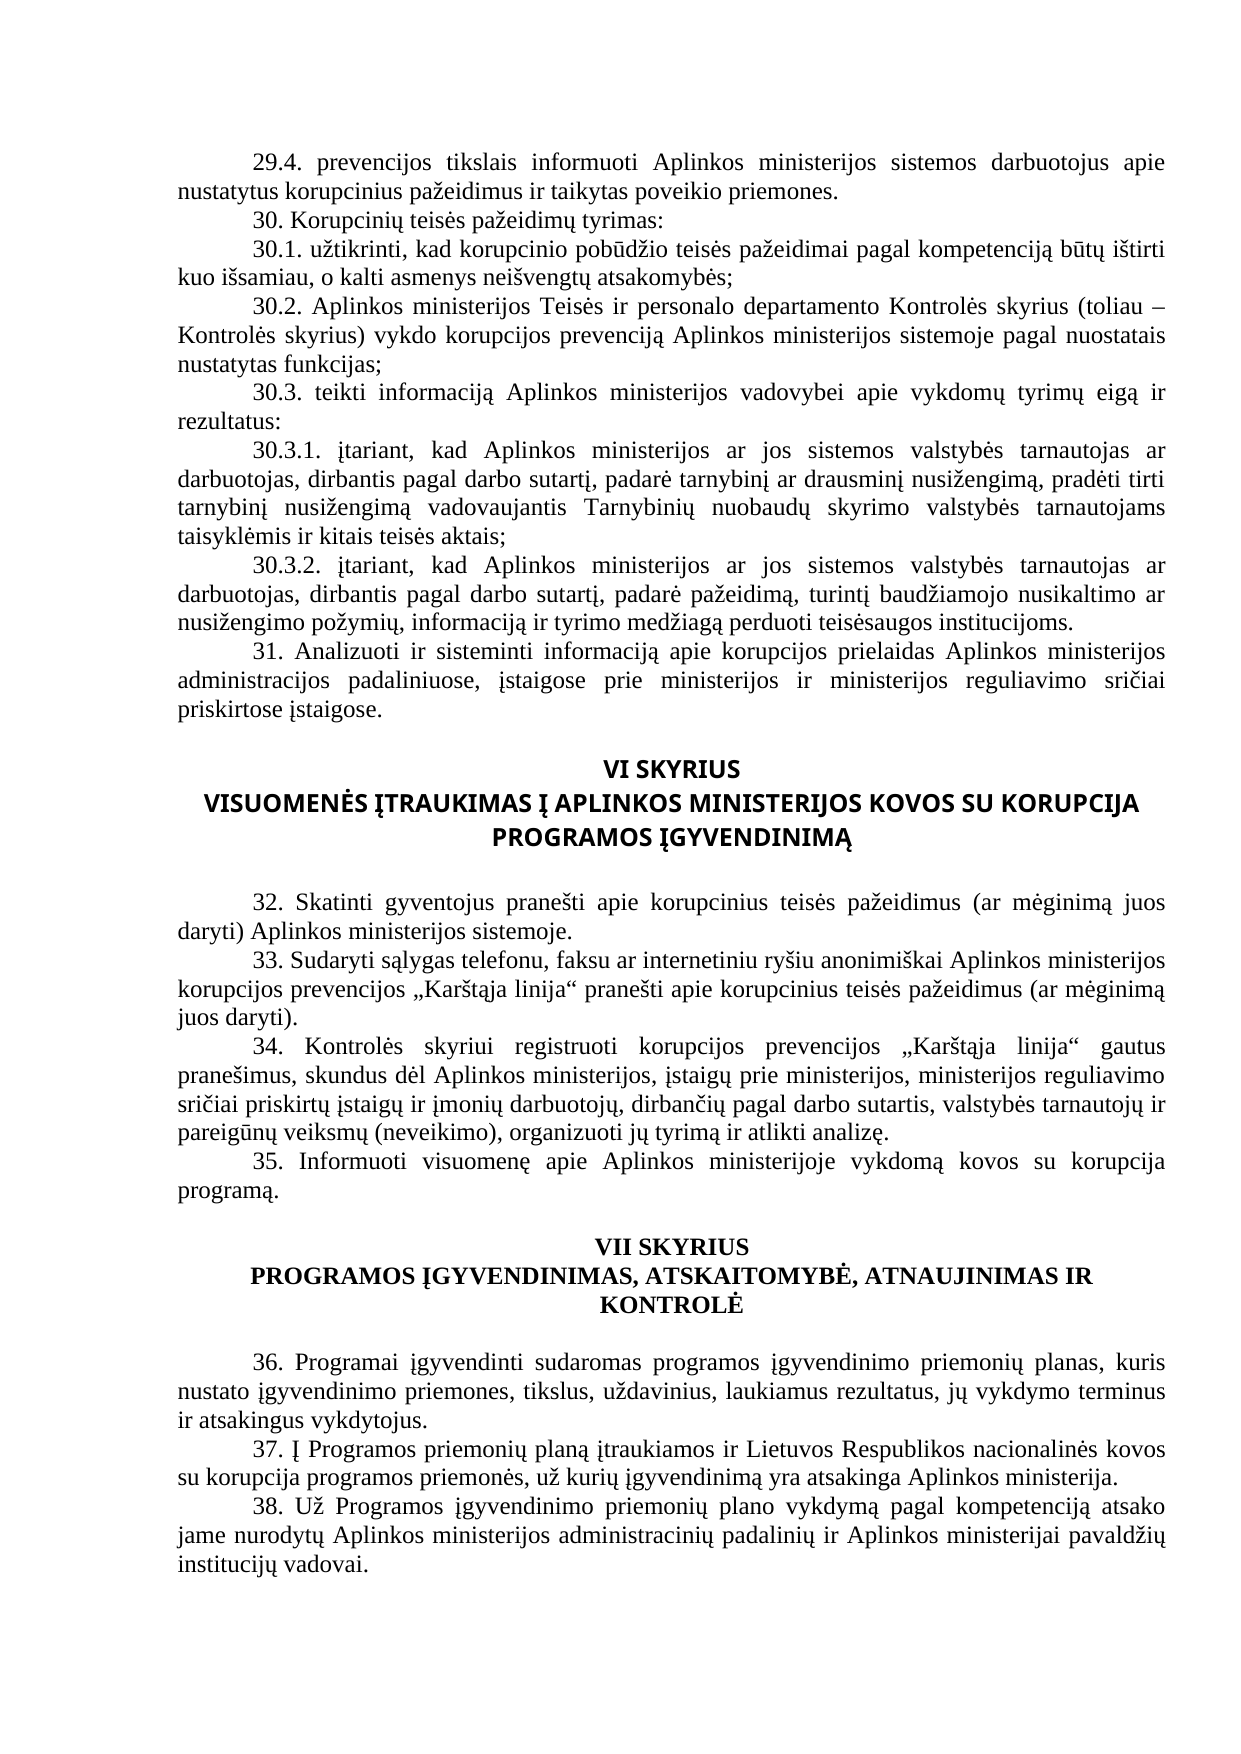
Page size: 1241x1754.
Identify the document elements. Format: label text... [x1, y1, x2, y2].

text 36. Programai įgyvendinti sudaromas programos įgyvendinimo priemonių planas, kuris nustato įgyvendinimo priemones, tikslus, uždavinius, laukiamus rezultatus, jų vykdymo terminus ir atsakingus vykdytojus. [177, 1347, 1166, 1434]
text 33. Sudaryti sąlygas telefonu, faksu ar internetiniu ryšiu anonimiškai Aplinkos ministerijos korupcijos prevencijos „Karštąja linija“ pranešti apie korupcinius teisės pažeidimus (ar mėginimą juos daryti). [177, 945, 1166, 1031]
text 37. Į Programos priemonių planą įtraukiamos ir Lietuvos Respublikos nacionalinės kovos su korupcija programos priemonės, už kurių įgyvendinimą yra atsakinga Aplinkos ministerija. [177, 1434, 1166, 1491]
text 31. Analizuoti ir sisteminti informaciją apie korupcijos prielaidas Aplinkos ministerijos administracijos padaliniuose, įstaigose prie ministerijos ir ministerijos reguliavimo sričiai priskirtose įstaigose. [177, 636, 1166, 722]
text VI SKYRIUS [177, 751, 1166, 785]
text 30. Korupcinių teisės pažeidimų tyrimas: [177, 205, 1166, 234]
text VII SKYRIUS [177, 1232, 1166, 1261]
text 34. Kontrolės skyriui registruoti korupcijos prevencijos „Karštąja linija“ gautus pranešimus, skundus dėl Aplinkos ministerijos, įstaigų prie ministerijos, ministerijos reguliavimo sričiai priskirtų įstaigų ir įmonių darbuotojų, dirbančių pagal darbo sutartis, valstybės tarnautojų ir pareigūnų veiksmų (neveikimo), organizuoti jų tyrimą ir atlikti analizę. [177, 1031, 1166, 1146]
text 30.1. užtikrinti, kad korupcinio pobūdžio teisės pažeidimai pagal kompetenciją būtų ištirti kuo išsamiau, o kalti asmenys neišvengtų atsakomybės; [177, 234, 1166, 291]
text programos įgyvendinimas, ATSKAITOMYBĖ, ATNAUJINIMAS IR KONTROLĖ [177, 1261, 1166, 1319]
text 30.3.2. įtariant, kad Aplinkos ministerijos ar jos sistemos valstybės tarnautojas ar darbuotojas, dirbantis pagal darbo sutartį, padarė pažeidimą, turintį baudžiamojo nusikaltimo ar nusižengimo požymių, informaciją ir tyrimo medžiagą perduoti teisėsaugos institucijoms. [177, 550, 1166, 636]
text 30.3.1. įtariant, kad Aplinkos ministerijos ar jos sistemos valstybės tarnautojas ar darbuotojas, dirbantis pagal darbo sutartį, padarė tarnybinį ar drausminį nusižengimą, pradėti tirti tarnybinį nusižengimą vadovaujantis Tarnybinių nuobaudų skyrimo valstybės tarnautojams taisyklėmis ir kitais teisės aktais; [177, 435, 1166, 550]
text 38. Už Programos įgyvendinimo priemonių plano vykdymą pagal kompetenciją atsako jame nurodytų Aplinkos ministerijos administracinių padalinių ir Aplinkos ministerijai pavaldžių institucijų vadovai. [177, 1491, 1166, 1577]
text 32. Skatinti gyventojus pranešti apie korupcinius teisės pažeidimus (ar mėginimą juos daryti) Aplinkos ministerijos sistemoje. [177, 887, 1166, 945]
text 35. Informuoti visuomenę apie Aplinkos ministerijoje vykdomą kovos su korupcija programą. [177, 1146, 1166, 1204]
text Visuomenės įtraukimas į Aplinkos ministerijos kovos su korupcija programos įgyvendinimą [177, 785, 1166, 853]
text 29.4. prevencijos tikslais informuoti Aplinkos ministerijos sistemos darbuotojus apie nustatytus korupcinius pažeidimus ir taikytas poveikio priemones. [177, 147, 1166, 205]
text 30.3. teikti informaciją Aplinkos ministerijos vadovybei apie vykdomų tyrimų eigą ir rezultatus: [177, 377, 1166, 435]
text 30.2. Aplinkos ministerijos Teisės ir personalo departamento Kontrolės skyrius (toliau – Kontrolės skyrius) vykdo korupcijos prevenciją Aplinkos ministerijos sistemoje pagal nuostatais nustatytas funkcijas; [177, 291, 1166, 377]
